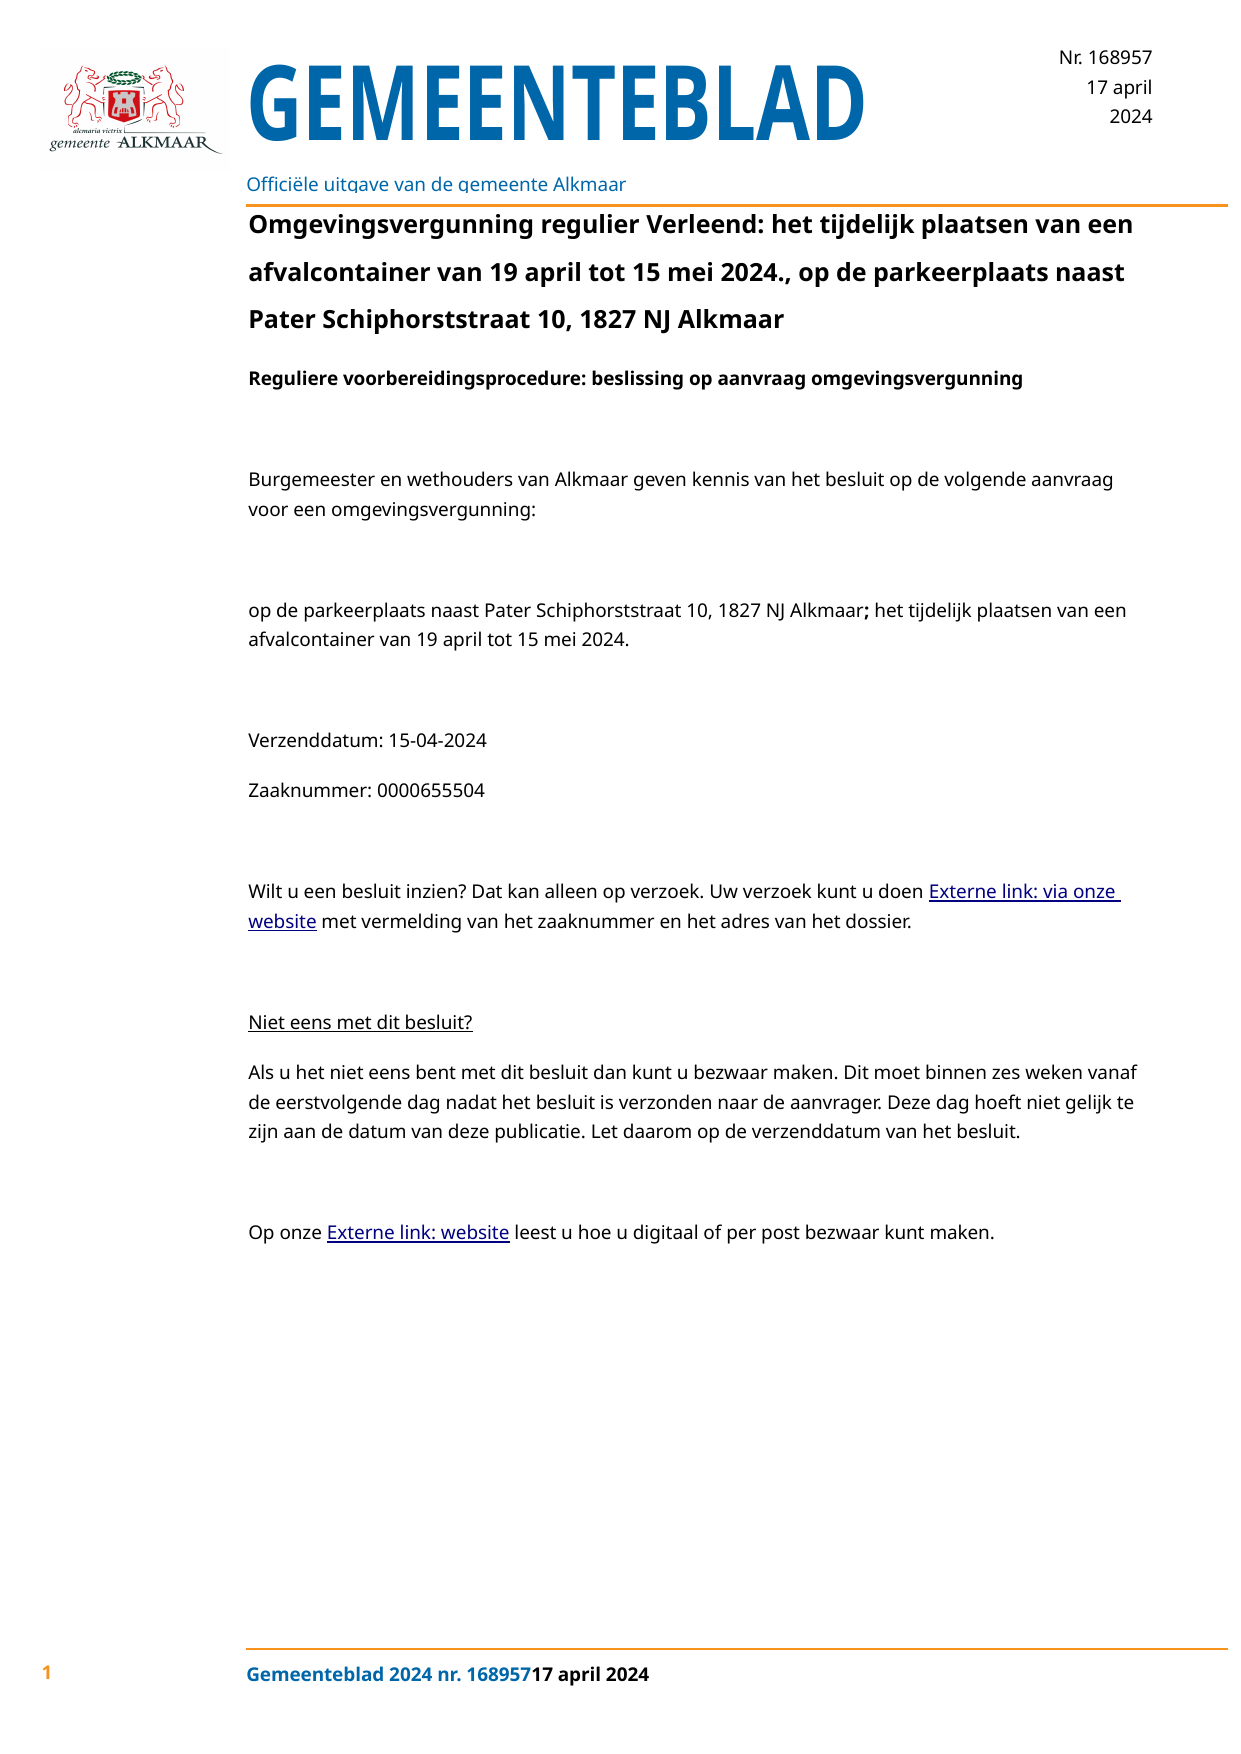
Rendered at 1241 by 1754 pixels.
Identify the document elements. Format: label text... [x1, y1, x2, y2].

text Zaaknummer: 0000655504 [248, 778, 1152, 803]
text Burgemeester en wethouders van Alkmaar geven kennis van het besluit op de volgende aanvraag voor een omgevingsvergunning: [248, 466, 1152, 522]
text Op onze Externe link: website leest u hoe u digitaal of per post bezwaar kunt maken. [248, 1219, 1152, 1245]
text Verzenddatum: 15-04-2024 [248, 727, 1152, 753]
text Wilt u een besluit inzien? Dat kan alleen op verzoek. Uw verzoek kunt u doen Externe link: via onze website met vermelding van het zaaknummer en het adres van het dossier. [248, 878, 1152, 934]
text Reguliere voorbereidingsprocedure: beslissing op aanvraag omgevingsvergunning [248, 366, 1152, 391]
picture [41, 47, 231, 172]
text Niet eens met dit besluit? [248, 1009, 1152, 1034]
text op de parkeerplaats naast Pater Schiphorststraat 10, 1827 NJ Alkmaar; het tijdelijk plaatsen van een afvalcontainer van 19 april tot 15 mei 2024. [248, 597, 1152, 652]
text Als u het niet eens bent met dit besluit dan kunt u bezwaar maken. Dit moet binnen zes weken vanaf de eerstvolgende dag nadat het besluit is verzonden naar de aanvrager. Deze dag hoeft niet gelijk te zijn aan de datum van deze publicatie. Let daarom op de verzenddatum van het besluit. [248, 1059, 1152, 1144]
text Omgevingsvergunning regulier Verleend: het tijdelijk plaatsen van een afvalcontainer van 19 april tot 15 mei 2024., op de parkeerplaats naast Pater Schiphorststraat 10, 1827 NJ Alkmaar [248, 207, 1152, 336]
